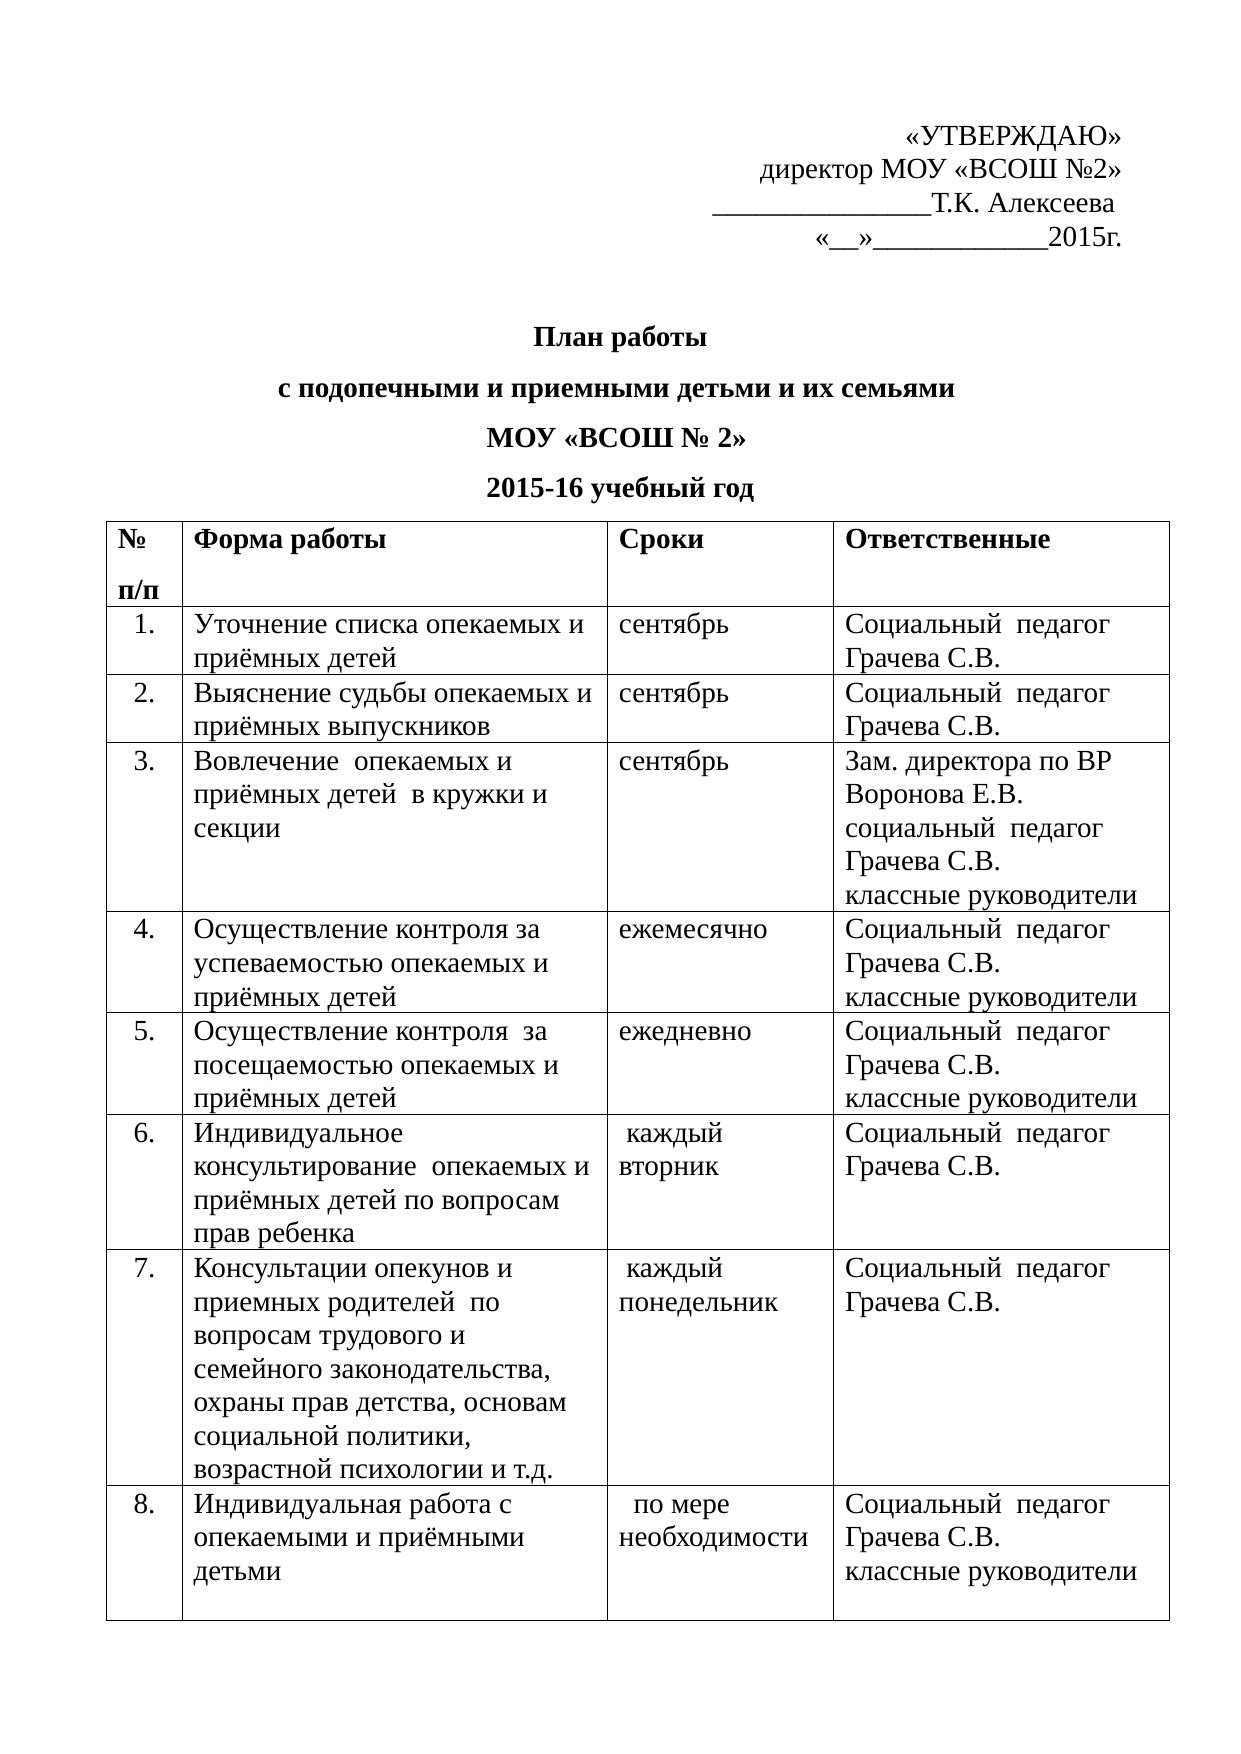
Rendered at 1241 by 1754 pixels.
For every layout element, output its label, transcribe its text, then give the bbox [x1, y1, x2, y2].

table_cell каждый понедельник [608, 1250, 833, 1485]
table_cell по мере необходимости [608, 1486, 833, 1620]
text «__»____________2015г. [118, 219, 1122, 252]
table_cell Зам. директора по ВР Воронова Е.В. социальный педагог Грачева С.В. классные руководители [834, 743, 1169, 911]
table_cell 6. [107, 1115, 182, 1249]
table_cell 5. [107, 1013, 182, 1114]
table_cell Социальный педагог Грачева С.В. [834, 675, 1169, 742]
table_cell Консультации опекунов и приемных родителей по вопросам трудового и семейного законодательства, охраны прав детства, основам социальной политики, возрастной психологии и т.д. [183, 1250, 607, 1485]
table_cell Выяснение судьбы опекаемых и приёмных выпускников [183, 675, 607, 742]
table_cell Индивидуальное консультирование опекаемых и приёмных детей по вопросам прав ребенка [183, 1115, 607, 1249]
table_header № п/п [107, 522, 182, 606]
table_cell 2. [107, 675, 182, 742]
table_cell 8. [107, 1486, 182, 1620]
table_cell Социальный педагог Грачева С.В. классные руководители [834, 1013, 1169, 1114]
table_header Форма работы [183, 522, 607, 606]
text План работы [118, 319, 1122, 353]
table_cell Осуществление контроля за посещаемостью опекаемых и приёмных детей [183, 1013, 607, 1114]
table_cell Социальный педагог Грачева С.В. [834, 1250, 1169, 1485]
text МОУ «ВСОШ № 2» [118, 420, 1122, 453]
table_cell каждый вторник [608, 1115, 833, 1249]
text _______________Т.К. Алексеева [118, 185, 1122, 219]
table_header Ответственные [834, 522, 1169, 606]
table_cell сентябрь [608, 743, 833, 911]
table_cell 4. [107, 912, 182, 1012]
table_cell 1. [107, 607, 182, 674]
table_cell 3. [107, 743, 182, 911]
table_cell сентябрь [608, 607, 833, 674]
table_cell 7. [107, 1250, 182, 1485]
table_cell ежемесячно [608, 912, 833, 1012]
table_cell Социальный педагог Грачева С.В. классные руководители [834, 912, 1169, 1012]
text директор МОУ «ВСОШ №2» [118, 152, 1122, 185]
table_cell Социальный педагог Грачева С.В. классные руководители [834, 1486, 1169, 1620]
table_cell Индивидуальная работа с опекаемыми и приёмными детьми [183, 1486, 607, 1620]
table_cell Уточнение списка опекаемых и приёмных детей [183, 607, 607, 674]
table_cell Социальный педагог Грачева С.В. [834, 1115, 1169, 1249]
text с подопечными и приемными детьми и их семьями [118, 370, 1122, 403]
text «УТВЕРЖДАЮ» [118, 118, 1122, 152]
table_cell ежедневно [608, 1013, 833, 1114]
table_cell сентябрь [608, 675, 833, 742]
table_cell Осуществление контроля за успеваемостью опекаемых и приёмных детей [183, 912, 607, 1012]
text 2015-16 учебный год [118, 470, 1122, 504]
table_header Сроки [608, 522, 833, 606]
table_cell Социальный педагог Грачева С.В. [834, 607, 1169, 674]
table_cell Вовлечение опекаемых и приёмных детей в кружки и секции [183, 743, 607, 911]
